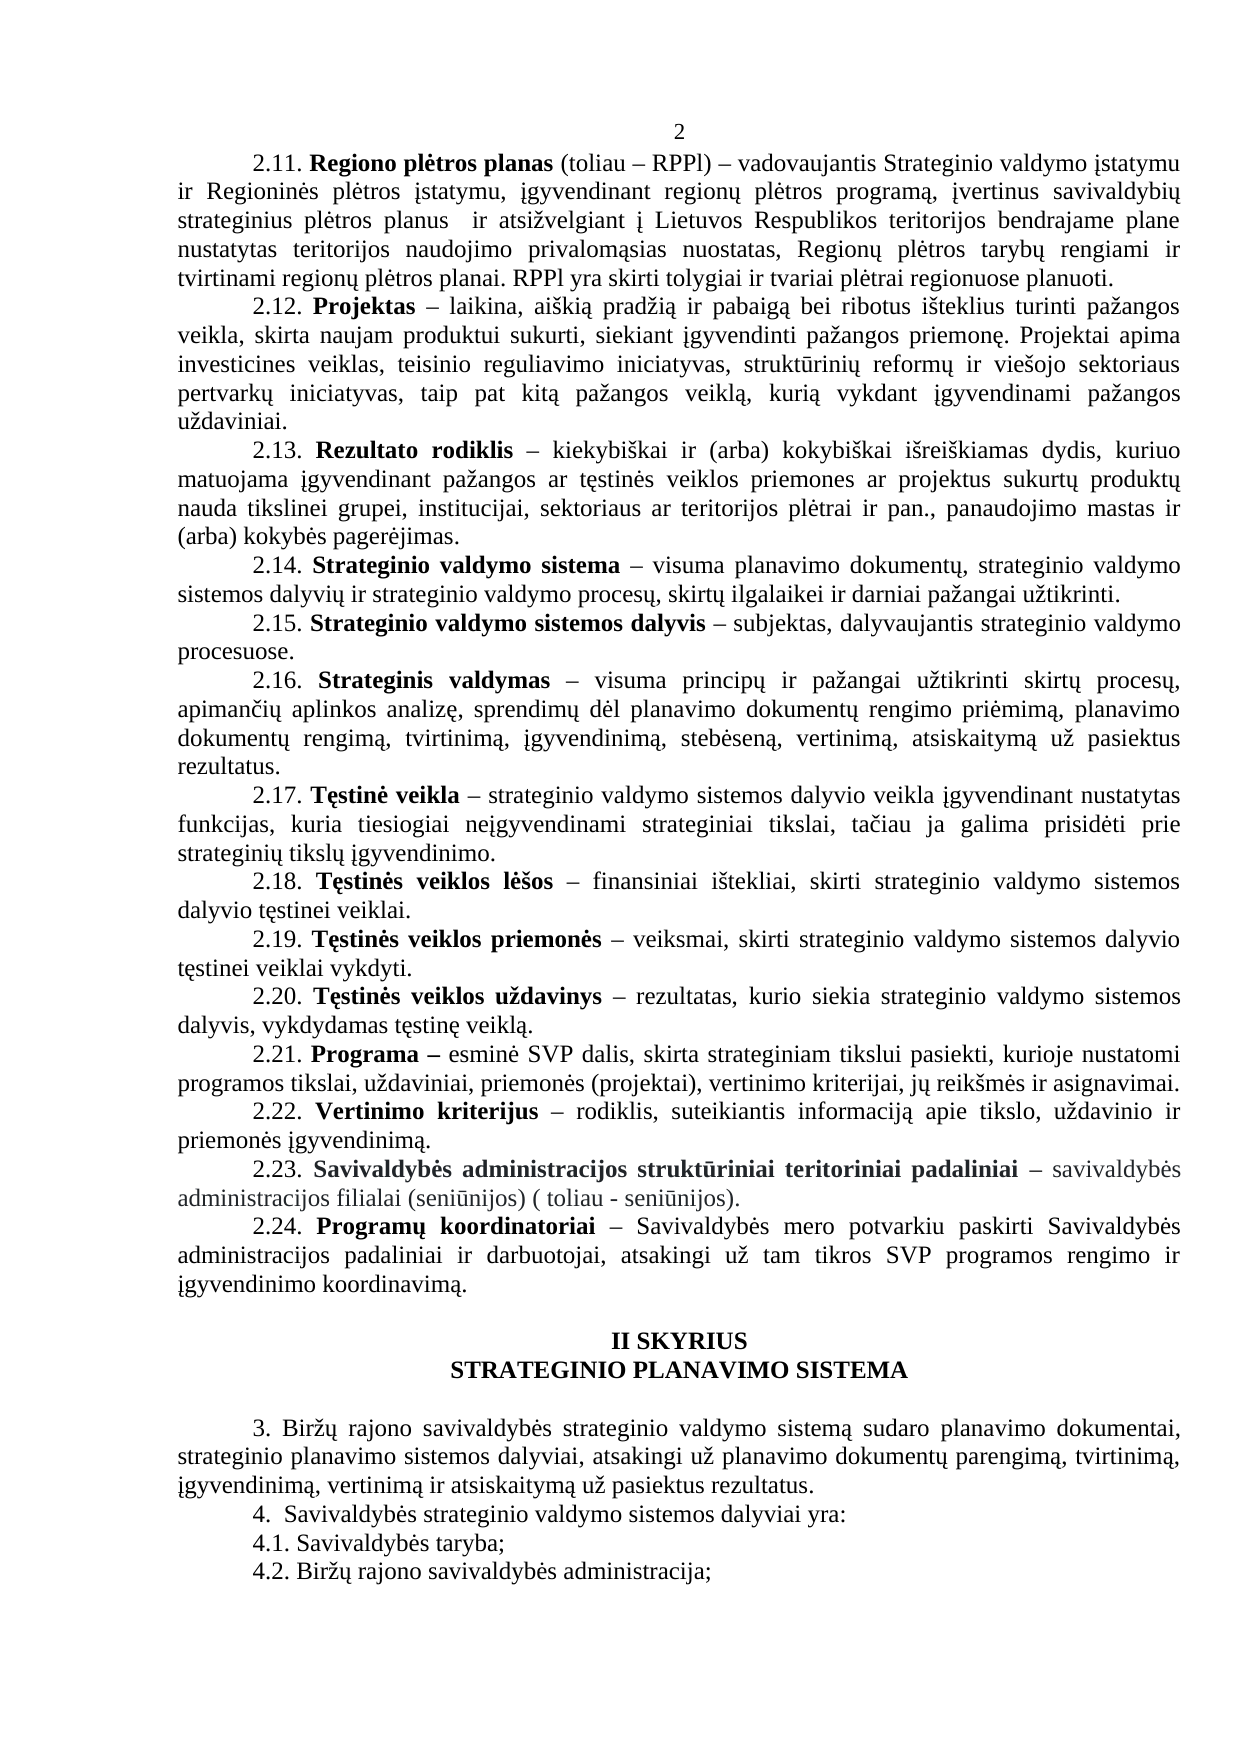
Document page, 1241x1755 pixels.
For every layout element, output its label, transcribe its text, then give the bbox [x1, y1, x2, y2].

text 2.20. Tęstinės veiklos uždavinys – rezultatas, kurio siekia strateginio valdymo sistemos dalyvis, vykdydamas tęstinę veiklą. [177, 981, 1181, 1039]
text 4.1. Savivaldybės taryba; [177, 1528, 1181, 1556]
text 2.13. Rezultato rodiklis – kiekybiškai ir (arba) kokybiškai išreiškiamas dydis, kuriuo matuojama įgyvendinant pažangos ar tęstinės veiklos priemones ar projektus sukurtų produktų nauda tikslinei grupei, institucijai, sektoriaus ar teritorijos plėtrai ir pan., panaudojimo mastas ir (arba) kokybės pagerėjimas. [177, 435, 1181, 550]
text 4. Savivaldybės strateginio valdymo sistemos dalyviai yra: [177, 1499, 1181, 1528]
text 2.18. Tęstinės veiklos lėšos – finansiniai ištekliai, skirti strateginio valdymo sistemos dalyvio tęstinei veiklai. [177, 866, 1181, 924]
text 2.19. Tęstinės veiklos priemonės – veiksmai, skirti strateginio valdymo sistemos dalyvio tęstinei veiklai vykdyti. [177, 924, 1181, 981]
text 2.12. Projektas – laikina, aiškią pradžią ir pabaigą bei ribotus išteklius turinti pažangos veikla, skirta naujam produktui sukurti, siekiant įgyvendinti pažangos priemonę. Projektai apima investicines veiklas, teisinio reguliavimo iniciatyvas, struktūrinių reformų ir viešojo sektoriaus pertvarkų iniciatyvas, taip pat kitą pažangos veiklą, kurią vykdant įgyvendinami pažangos uždaviniai. [177, 291, 1181, 435]
text 2.23. Savivaldybės administracijos struktūriniai teritoriniai padaliniai – savivaldybės administracijos filialai (seniūnijos) ( toliau - seniūnijos). [177, 1154, 1181, 1211]
text 4.2. Biržų rajono savivaldybės administracija; [177, 1556, 1181, 1585]
text II SKYRIUS [177, 1326, 1181, 1355]
text 3. Biržų rajono savivaldybės strateginio valdymo sistemą sudaro planavimo dokumentai, strateginio planavimo sistemos dalyviai, atsakingi už planavimo dokumentų parengimą, tvirtinimą, įgyvendinimą, vertinimą ir atsiskaitymą už pasiektus rezultatus. [177, 1413, 1181, 1499]
text 2.14. Strateginio valdymo sistema – visuma planavimo dokumentų, strateginio valdymo sistemos dalyvių ir strateginio valdymo procesų, skirtų ilgalaikei ir darniai pažangai užtikrinti. [177, 550, 1181, 608]
text STRATEGINIO PLANAVIMO SISTEMA [177, 1355, 1181, 1384]
text 2.21. Programa – esminė SVP dalis, skirta strateginiam tikslui pasiekti, kurioje nustatomi programos tikslai, uždaviniai, priemonės (projektai), vertinimo kriterijai, jų reikšmės ir asignavimai. [177, 1039, 1181, 1096]
text 2.11. Regiono plėtros planas (toliau – RPPl) – vadovaujantis Strateginio valdymo įstatymu ir Regioninės plėtros įstatymu, įgyvendinant regionų plėtros programą, įvertinus savivaldybių strateginius plėtros planus ir atsižvelgiant į Lietuvos Respublikos teritorijos bendrajame plane nustatytas teritorijos naudojimo privalomąsias nuostatas, Regionų plėtros tarybų rengiami ir tvirtinami regionų plėtros planai. RPPl yra skirti tolygiai ir tvariai plėtrai regionuose planuoti. [177, 148, 1181, 291]
text 2.16. Strateginis valdymas – visuma principų ir pažangai užtikrinti skirtų procesų, apimančių aplinkos analizę, sprendimų dėl planavimo dokumentų rengimo priėmimą, planavimo dokumentų rengimą, tvirtinimą, įgyvendinimą, stebėseną, vertinimą, atsiskaitymą už pasiektus rezultatus. [177, 665, 1181, 780]
text 2.17. Tęstinė veikla – strateginio valdymo sistemos dalyvio veikla įgyvendinant nustatytas funkcijas, kuria tiesiogiai neįgyvendinami strateginiai tikslai, tačiau ja galima prisidėti prie strateginių tikslų įgyvendinimo. [177, 780, 1181, 866]
text 2.22. Vertinimo kriterijus – rodiklis, suteikiantis informaciją apie tikslo, uždavinio ir priemonės įgyvendinimą. [177, 1096, 1181, 1154]
text 2.15. Strateginio valdymo sistemos dalyvis – subjektas, dalyvaujantis strateginio valdymo procesuose. [177, 608, 1181, 665]
text 2.24. Programų koordinatoriai – Savivaldybės mero potvarkiu paskirti Savivaldybės administracijos padaliniai ir darbuotojai, atsakingi už tam tikros SVP programos rengimo ir įgyvendinimo koordinavimą. [177, 1211, 1181, 1298]
